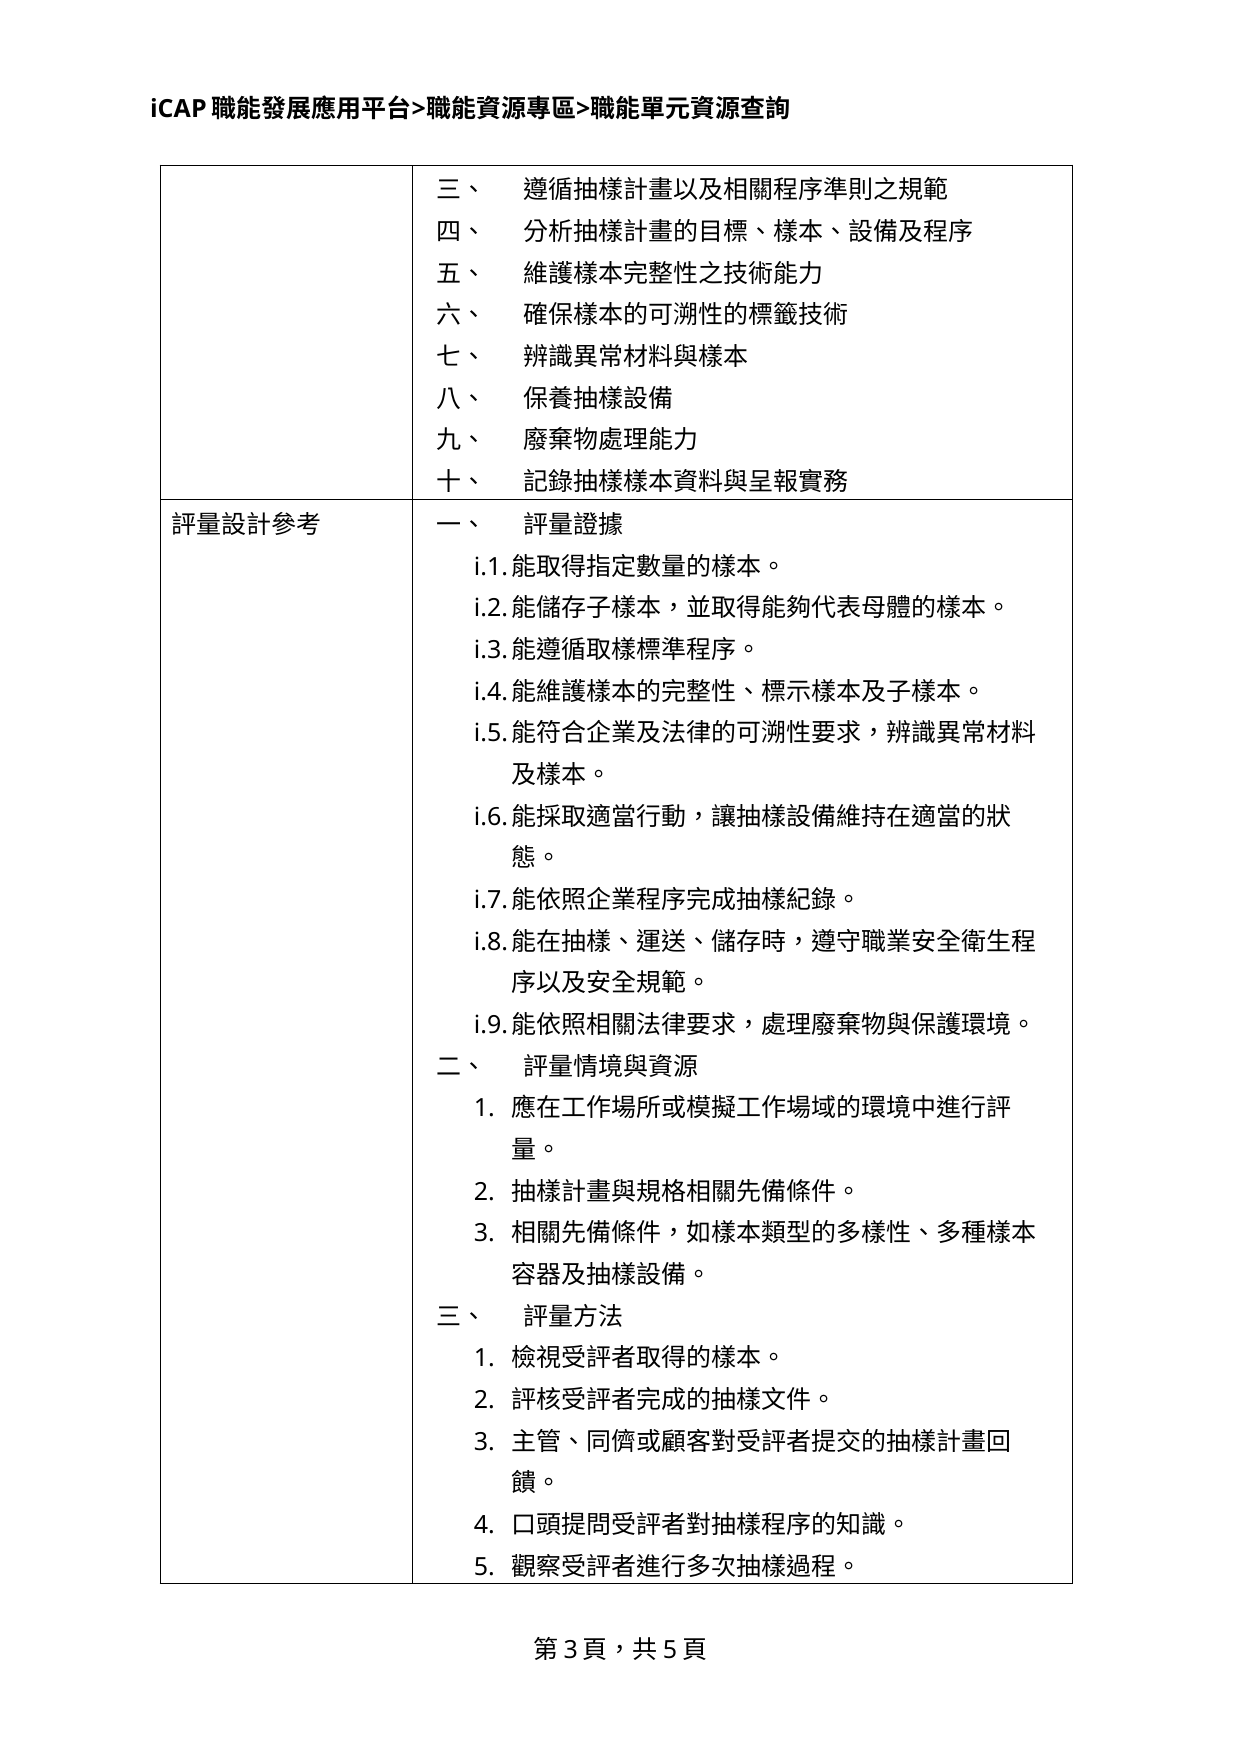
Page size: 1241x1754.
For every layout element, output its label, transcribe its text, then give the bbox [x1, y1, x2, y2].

table_cell 評量設計參考 [161, 500, 412, 1583]
table_cell 評量證據 能取得指定數量的樣本。 能儲存子樣本，並取得能夠代表母體的樣本。 能遵循取樣標準程序。 能維護樣本的完整性、標示樣本及子樣本。 能符合企業及法律的可溯性要求，辨識異常材料及樣本。 能採取適當行動，讓抽樣設備維持在適當的狀態。 能依照企業程序完成抽樣紀錄。 能在抽樣、運送、儲存時，遵守職業安全衛生程序以及安全規範。 能依照相關法律要求，處理廢棄物與保護環境。 評量情境與資源 應在工作場所或模擬工作場域的環境中進行評量。 抽樣計畫與規格相關先備條件。 相關先備條件，如樣本類型的多樣性、多種樣本容器及抽樣設備。 評量方法 檢視受評者取得的樣本。 評核受評者完成的抽樣文件。 主管、同儕或顧客對受評者提交的抽樣計畫回饋。 口頭提問受評者對抽樣程序的知識。 觀察受評者進行多次抽樣過程。 結合實務評量以及目標提問，以確認受評者應用基本知識。 [413, 500, 1072, 1583]
table_cell [161, 166, 412, 499]
table_cell 溝通協調能力 職業安全衛生風險管控能力 遵循抽樣計畫以及相關程序準則之規範 分析抽樣計畫的目標、樣本、設備及程序 維護樣本完整性之技術能力 確保樣本的可溯性的標籤技術 辨識異常材料與樣本 保養抽樣設備 廢棄物處理能力 記錄抽樣樣本資料與呈報實務 [413, 166, 1072, 499]
